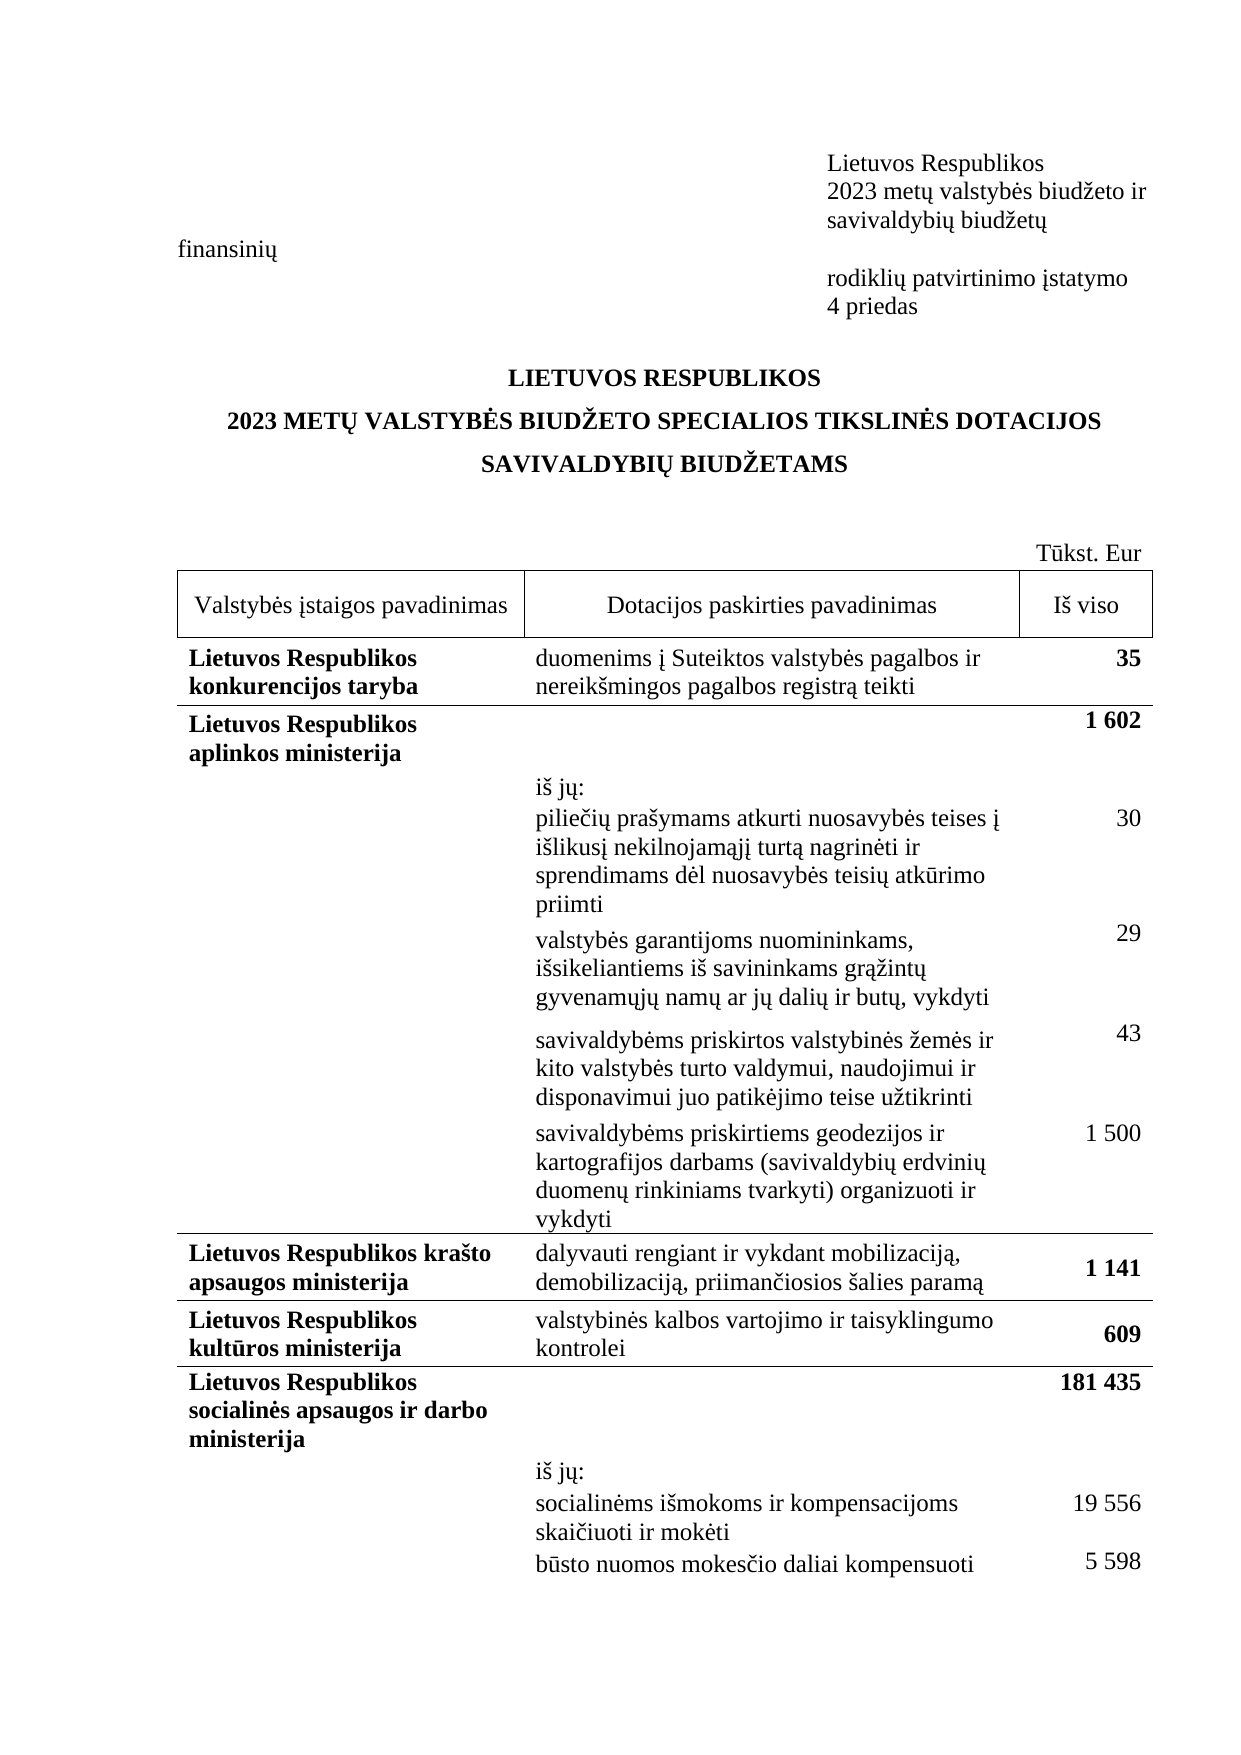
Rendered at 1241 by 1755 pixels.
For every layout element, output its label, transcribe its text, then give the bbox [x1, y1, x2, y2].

table_cell [177, 770, 524, 803]
table_cell Lietuvos Respublikos socialinės apsaugos ir darbo ministerija [177, 1367, 524, 1453]
table_header Tūkst. Eur [1020, 536, 1152, 570]
table_cell [524, 706, 1019, 770]
table_cell savivaldybėms priskirtos valstybinės žemės ir kito valstybės turto valdymui, naudojimui ir disponavimui juo patikėjimo teise užtikrinti [524, 1018, 1019, 1118]
table_cell [177, 803, 524, 918]
table_cell iš jų: [524, 770, 1019, 803]
table_cell [177, 1489, 524, 1546]
table_cell savivaldybėms priskirtiems geodezijos ir kartografijos darbams (savivaldybių erdvinių duomenų rinkiniams tvarkyti) organizuoti ir vykdyti [524, 1118, 1019, 1233]
table_cell socialinėms išmokoms ir kompensacijoms skaičiuoti ir mokėti [524, 1489, 1019, 1546]
table_header [524, 536, 1019, 570]
table_cell būsto nuomos mokesčio daliai kompensuoti [524, 1546, 1019, 1581]
table_cell 5 598 [1020, 1546, 1152, 1581]
table_header [177, 536, 524, 570]
table_cell Lietuvos Respublikos krašto apsaugos ministerija [177, 1234, 524, 1300]
table_cell piliečių prašymams atkurti nuosavybės teises į išlikusį nekilnojamąjį turtą nagrinėti ir sprendimams dėl nuosavybės teisių atkūrimo priimti [524, 803, 1019, 918]
table_cell Valstybės įstaigos pavadinimas [178, 571, 524, 637]
table_cell valstybės garantijoms nuomininkams, išsikeliantiems iš savininkams grąžintų gyvenamųjų namų ar jų dalių ir butų, vykdyti [524, 918, 1019, 1018]
table_cell [177, 918, 524, 1018]
table_cell 30 [1020, 803, 1152, 918]
text rodiklių patvirtinimo įstatymo [177, 263, 1152, 291]
table_cell 35 [1020, 638, 1152, 704]
table_cell [1020, 1453, 1152, 1488]
table_cell 609 [1020, 1301, 1152, 1366]
table_cell 29 [1020, 918, 1152, 1018]
table_cell [177, 1018, 524, 1118]
table_cell 181 435 [1020, 1367, 1152, 1453]
table_cell Lietuvos Respublikos kultūros ministerija [177, 1301, 524, 1366]
table_cell 43 [1020, 1018, 1152, 1118]
text 2023 metų valstybės biudžeto ir [177, 176, 1152, 205]
table_cell 1 500 [1020, 1118, 1152, 1233]
table_cell duomenims į Suteiktos valstybės pagalbos ir nereikšmingos pagalbos registrą teikti [524, 638, 1019, 704]
text 4 priedas [177, 291, 1152, 320]
table_cell 1 141 [1020, 1234, 1152, 1300]
table_cell [524, 1367, 1019, 1453]
table_cell Lietuvos Respublikos konkurencijos taryba [177, 638, 524, 704]
table_cell dalyvauti rengiant ir vykdant mobilizaciją, demobilizaciją, priimančiosios šalies paramą [524, 1234, 1019, 1300]
text 2023 METŲ VALSTYBĖS BIUDŽETO SPECIALIOS TIKSLINĖS DOTACIJOS SAVIVALDYBIŲ BIUDŽETAMS [177, 406, 1152, 478]
table_cell [177, 1118, 524, 1233]
table_cell valstybinės kalbos vartojimo ir taisyklingumo kontrolei [524, 1301, 1019, 1366]
text savivaldybių biudžetų finansinių [177, 205, 1152, 263]
table_cell Dotacijos paskirties pavadinimas [525, 571, 1019, 637]
table_cell Iš viso [1020, 571, 1152, 637]
table_cell 1 602 [1020, 706, 1152, 770]
table_cell [177, 1546, 524, 1581]
table_cell [177, 1453, 524, 1488]
table_cell [1020, 770, 1152, 803]
table_cell iš jų: [524, 1453, 1019, 1488]
table_cell Lietuvos Respublikos aplinkos ministerija [177, 706, 524, 770]
table_cell 19 556 [1020, 1489, 1152, 1546]
text Lietuvos Respublikos [177, 148, 1152, 176]
text LIETUVOS RESPUBLIKOS [177, 363, 1152, 392]
